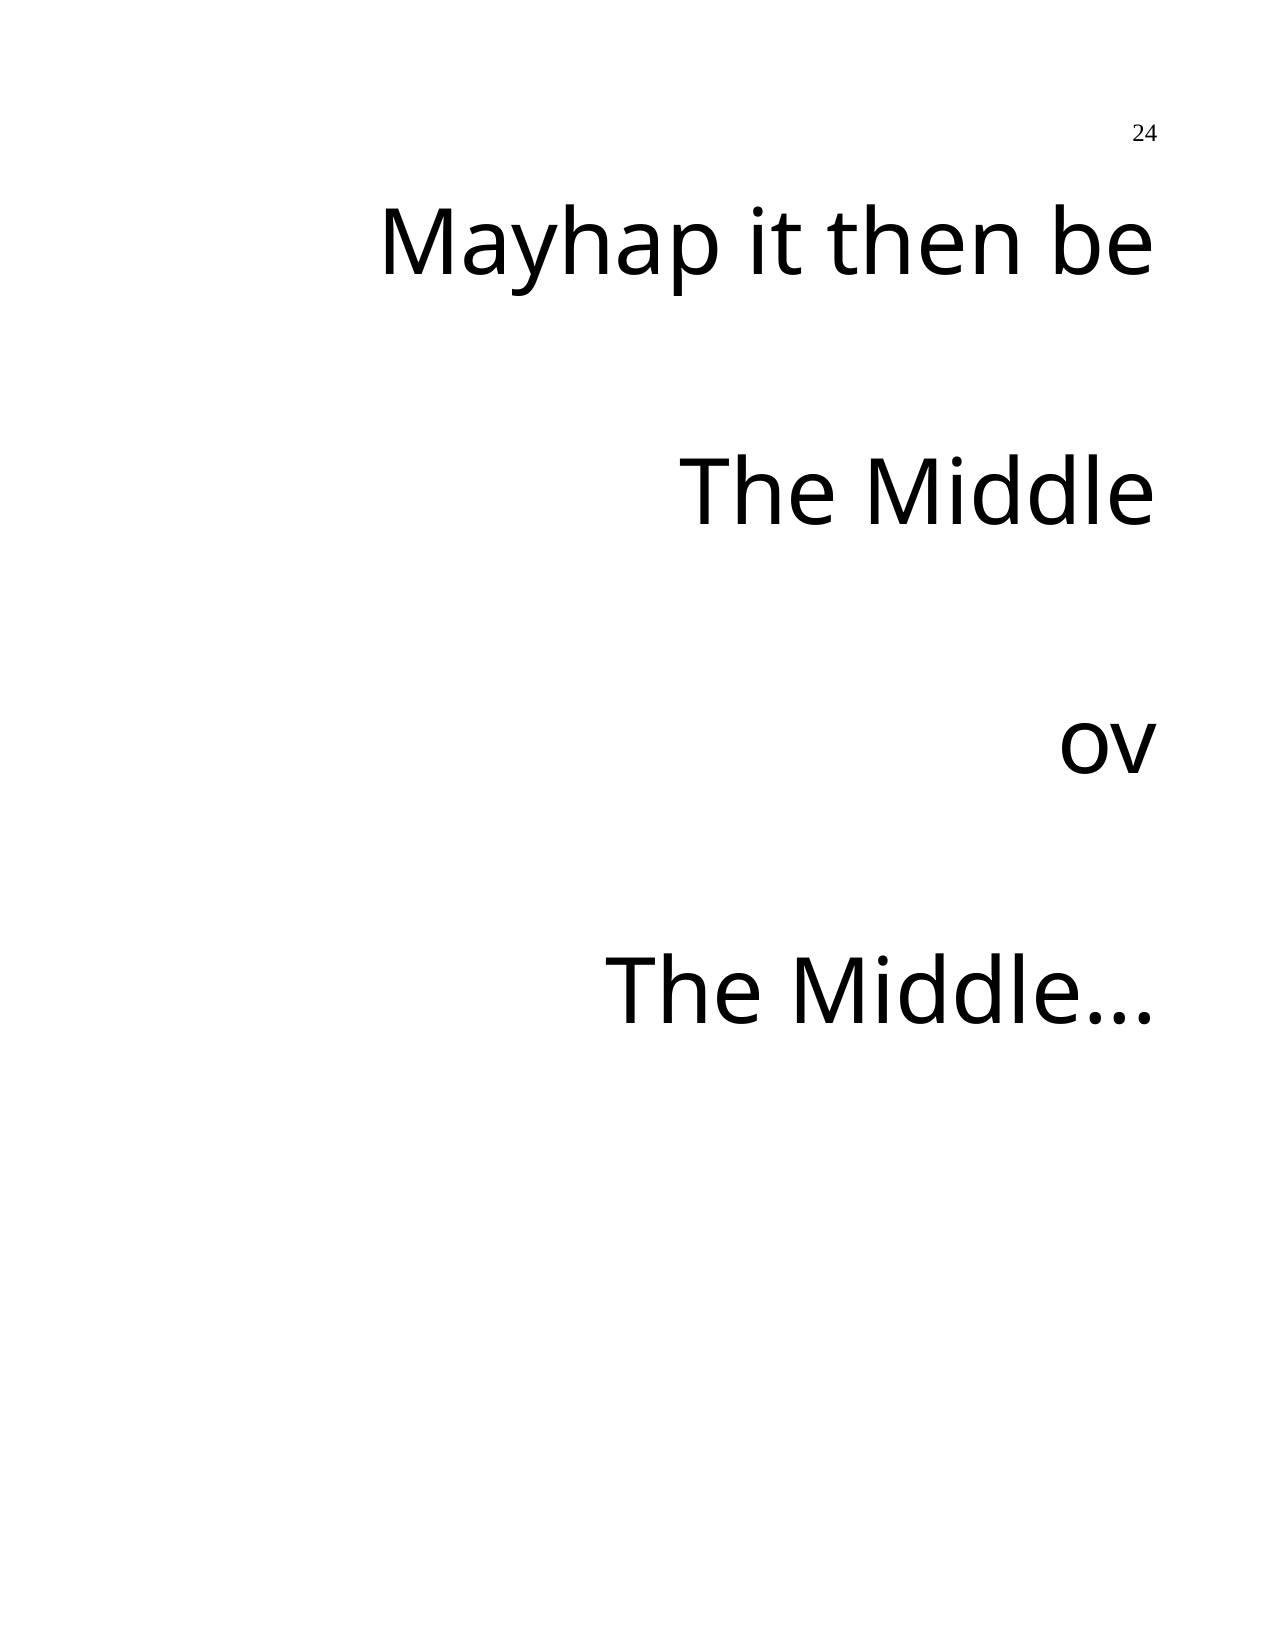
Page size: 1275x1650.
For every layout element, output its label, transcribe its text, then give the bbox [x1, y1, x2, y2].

text The Middle [118, 426, 1157, 551]
text Mayhap it then be [118, 176, 1157, 301]
text The Middle... [118, 926, 1157, 1051]
text ov [118, 676, 1157, 801]
